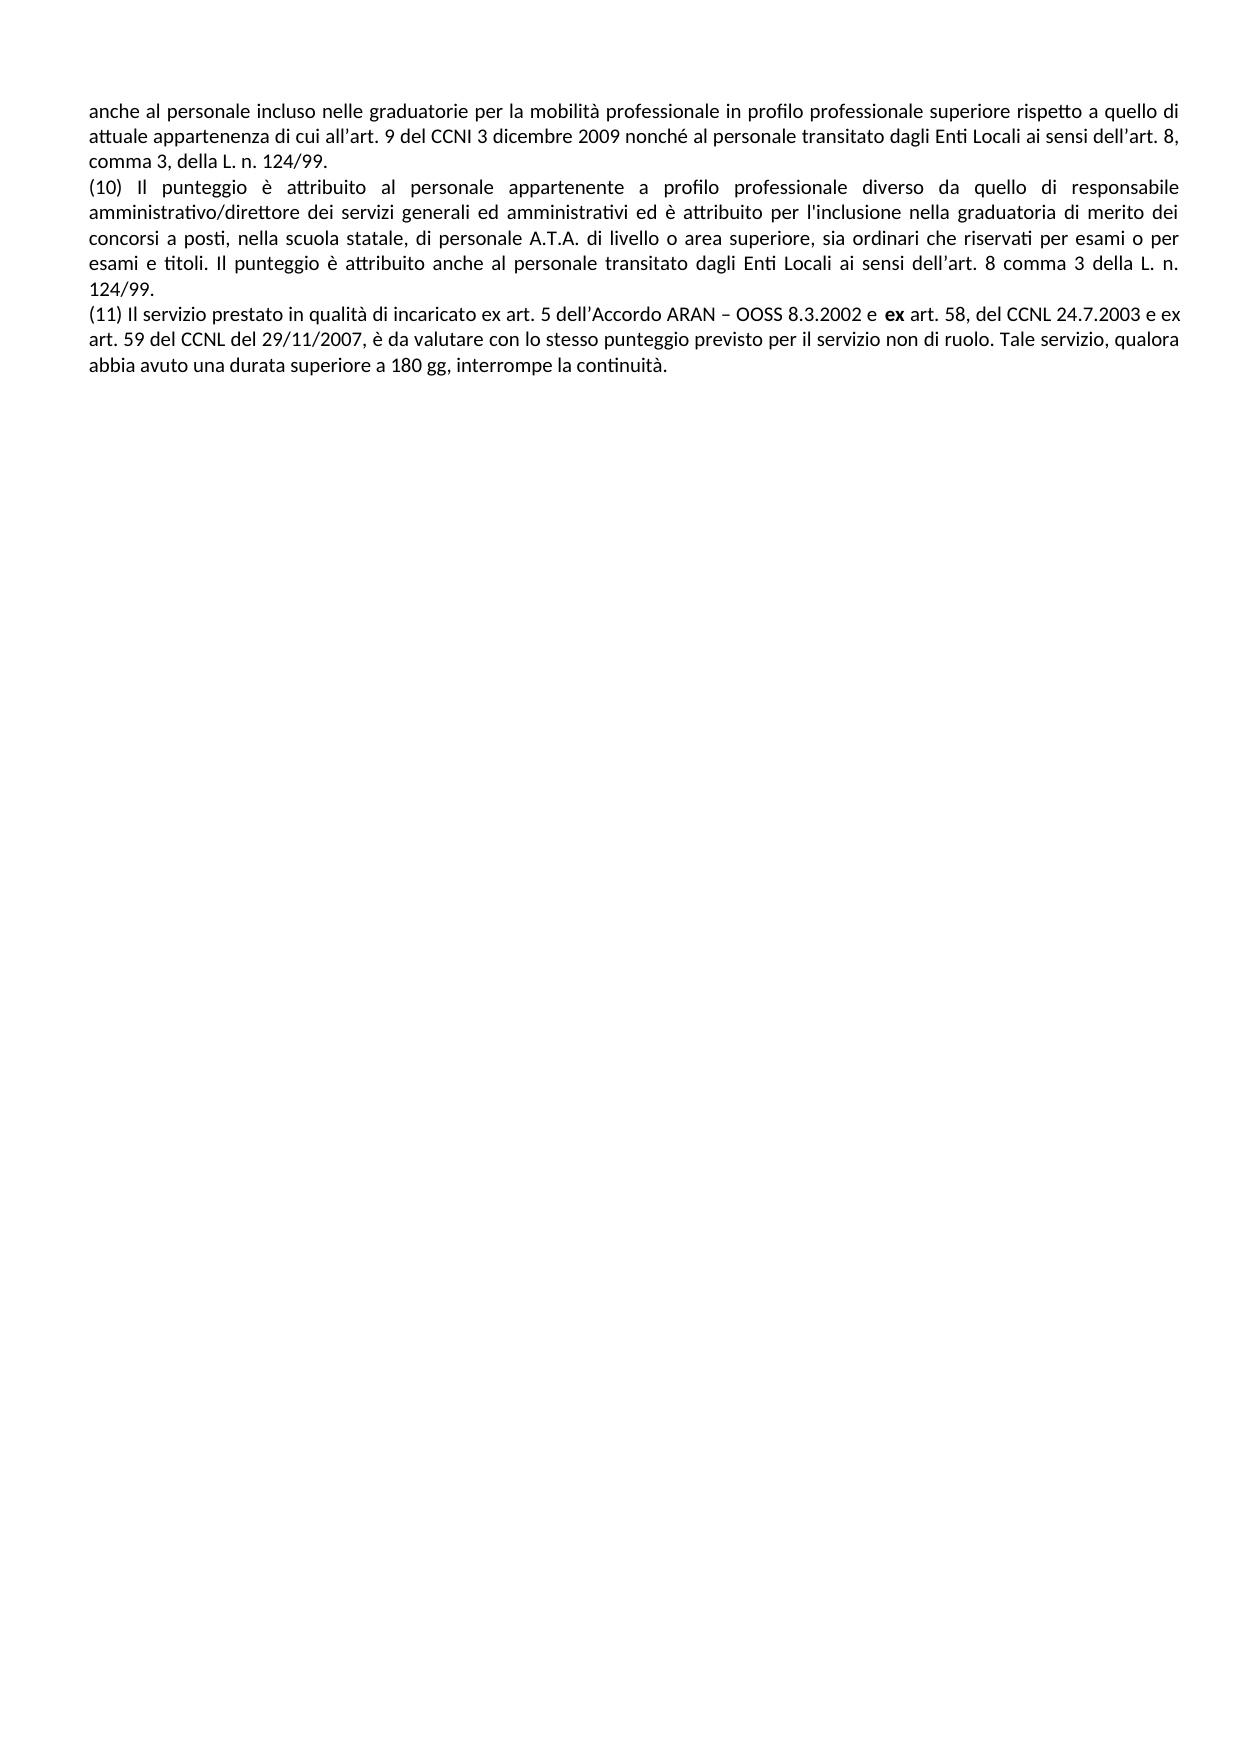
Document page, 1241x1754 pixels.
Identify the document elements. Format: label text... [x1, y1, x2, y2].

text anche al personale incluso nelle graduatorie per la mobilità professionale in profilo professionale superiore rispetto a quello di attuale appartenenza di cui all’art. 9 del CCNI 3 dicembre 2009 nonché al personale transitato dagli Enti Locali ai sensi dell’art. 8, comma 3, della L. n. 124/99. [89, 98, 1181, 174]
text (11) Il servizio prestato in qualità di incaricato ex art. 5 dell’Accordo ARAN – OOSS 8.3.2002 e ex art. 58, del CCNL 24.7.2003 e ex art. 59 del CCNL del 29/11/2007, è da valutare con lo stesso punteggio previsto per il servizio non di ruolo. Tale servizio, qualora abbia avuto una durata superiore a 180 gg, interrompe la continuità. [89, 301, 1181, 377]
text (10) Il punteggio è attribuito al personale appartenente a profilo professionale diverso da quello di responsabile amministrativo/direttore dei servizi generali ed amministrativi ed è attribuito per l'inclusione nella graduatoria di merito dei concorsi a posti, nella scuola statale, di personale A.T.A. di livello o area superiore, sia ordinari che riservati per esami o per esami e titoli. Il punteggio è attribuito anche al personale transitato dagli Enti Locali ai sensi dell’art. 8 comma 3 della L. n. 124/99. [89, 174, 1181, 301]
